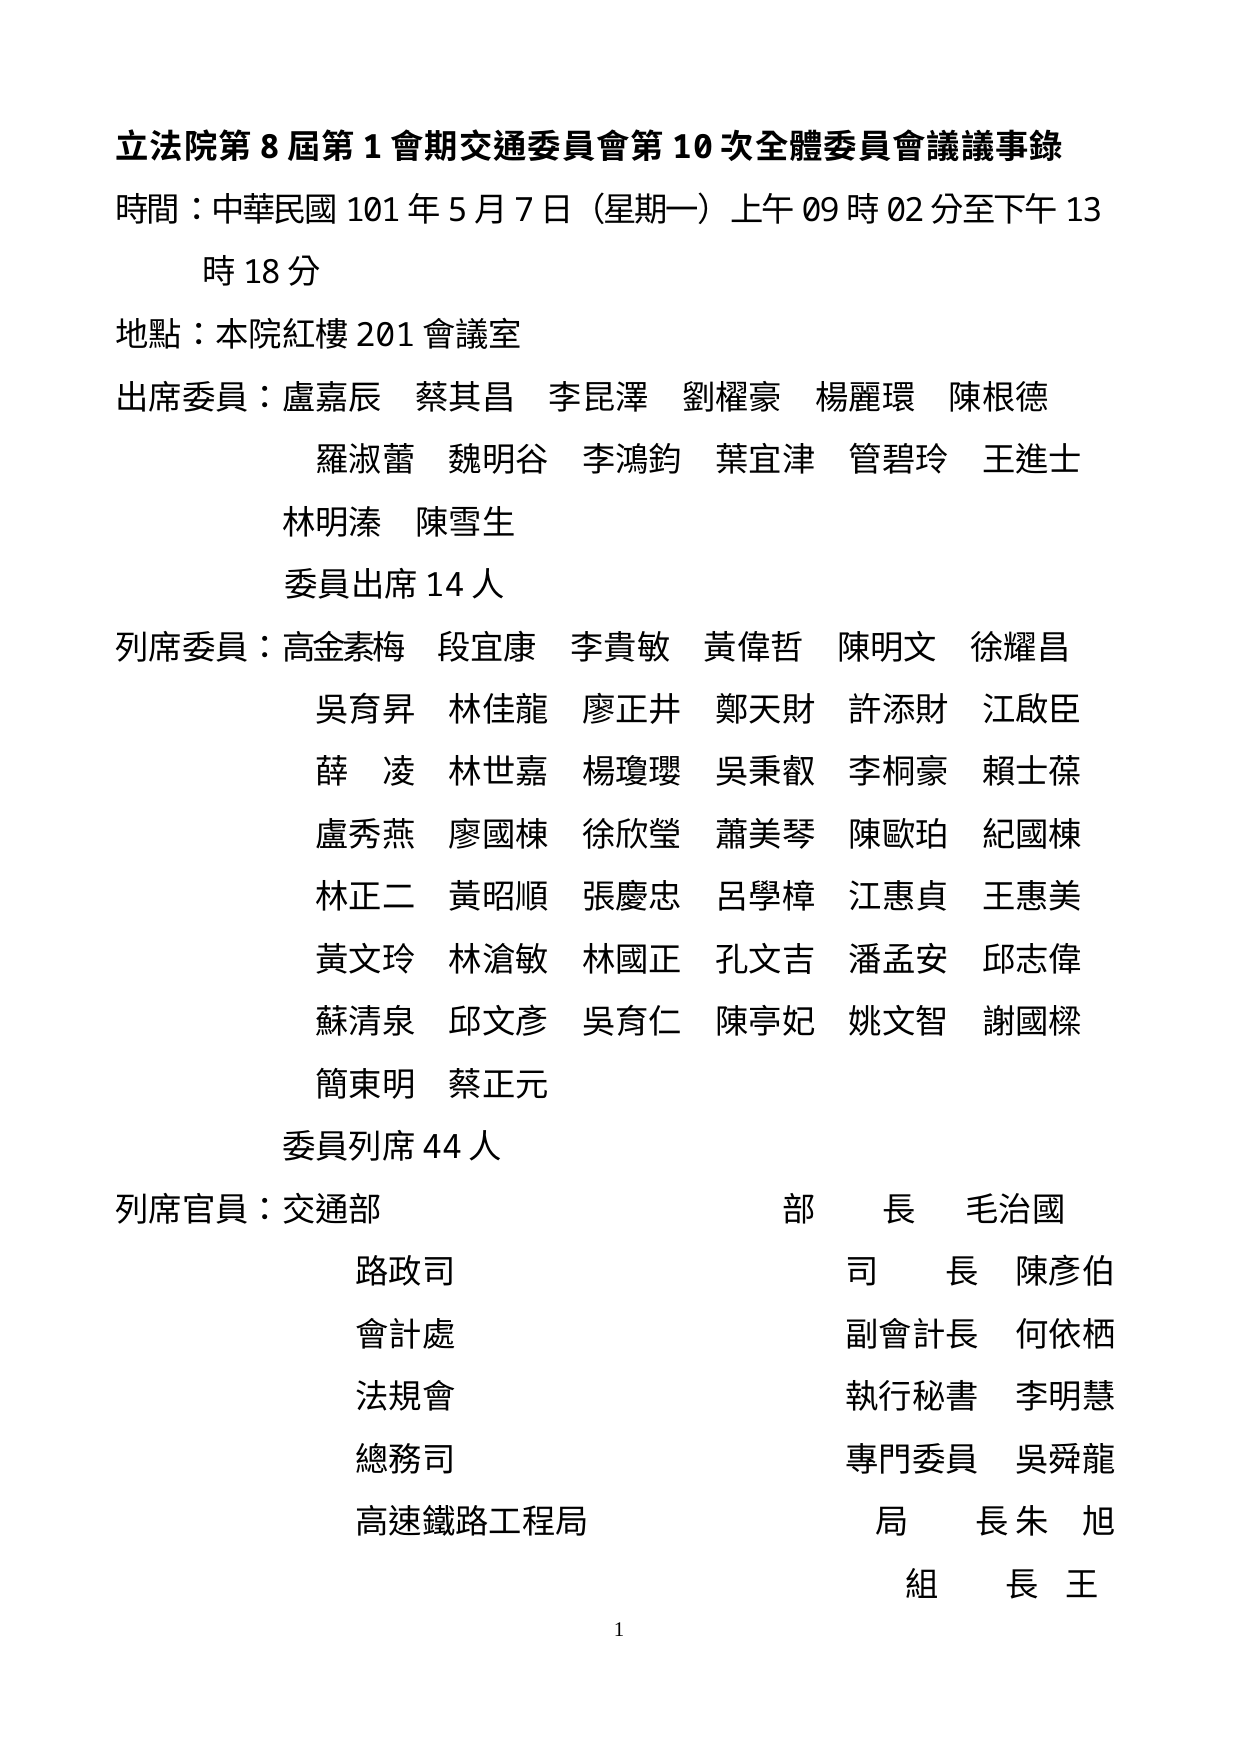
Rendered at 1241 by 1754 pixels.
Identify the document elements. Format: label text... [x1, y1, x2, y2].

text 立法院第8屆第1會期交通委員會第10次全體委員會議議事錄 [115, 103, 1122, 165]
text 吳育昇 林佳龍 廖正井 鄭天財 許添財 江啟臣 [115, 665, 1122, 728]
text 時間：中華民國101年5月7日（星期一）上午09時02分至下午13時18分 [115, 165, 1122, 290]
text 列席委員：高金素梅 段宜康 李貴敏 黃偉哲 陳明文 徐耀昌 [115, 603, 1122, 665]
text 列席官員：交通部 部 長 毛治國 [115, 1165, 1122, 1228]
text 出席委員：盧嘉辰 蔡其昌 李昆澤 劉櫂豪 楊麗環 陳根德 [115, 353, 1122, 415]
text 林明溱 陳雪生 [115, 478, 1122, 540]
text 委員出席14人 [118, 540, 1122, 603]
text 高速鐵路工程局 局 長 朱 旭 [115, 1478, 1122, 1540]
text 會計處 副會計長 何依栖 [115, 1290, 1122, 1353]
text 羅淑蕾 魏明谷 李鴻鈞 葉宜津 管碧玲 王進士 [115, 415, 1122, 478]
text 地點：本院紅樓201會議室 [115, 290, 1122, 353]
text 林正二 黃昭順 張慶忠 呂學樟 江惠貞 王惠美 [115, 853, 1122, 915]
text 法規會 執行秘書 李明慧 [115, 1353, 1122, 1415]
text 盧秀燕 廖國棟 徐欣瑩 蕭美琴 陳歐珀 紀國棟 [115, 790, 1122, 853]
text 薛 凌 林世嘉 楊瓊瓔 吳秉叡 李桐豪 賴士葆 [115, 728, 1122, 790]
text 委員列席44人 [115, 1103, 1122, 1165]
text 蘇清泉 邱文彥 吳育仁 陳亭妃 姚文智 謝國樑 [115, 978, 1122, 1040]
text 總務司 專門委員 吳舜龍 [115, 1415, 1122, 1478]
text 路政司 司 長 陳彥伯 [115, 1228, 1122, 1290]
text 組 長 王 [115, 1540, 1122, 1603]
text 黃文玲 林滄敏 林國正 孔文吉 潘孟安 邱志偉 [115, 915, 1122, 978]
text 簡東明 蔡正元 [115, 1040, 1122, 1103]
